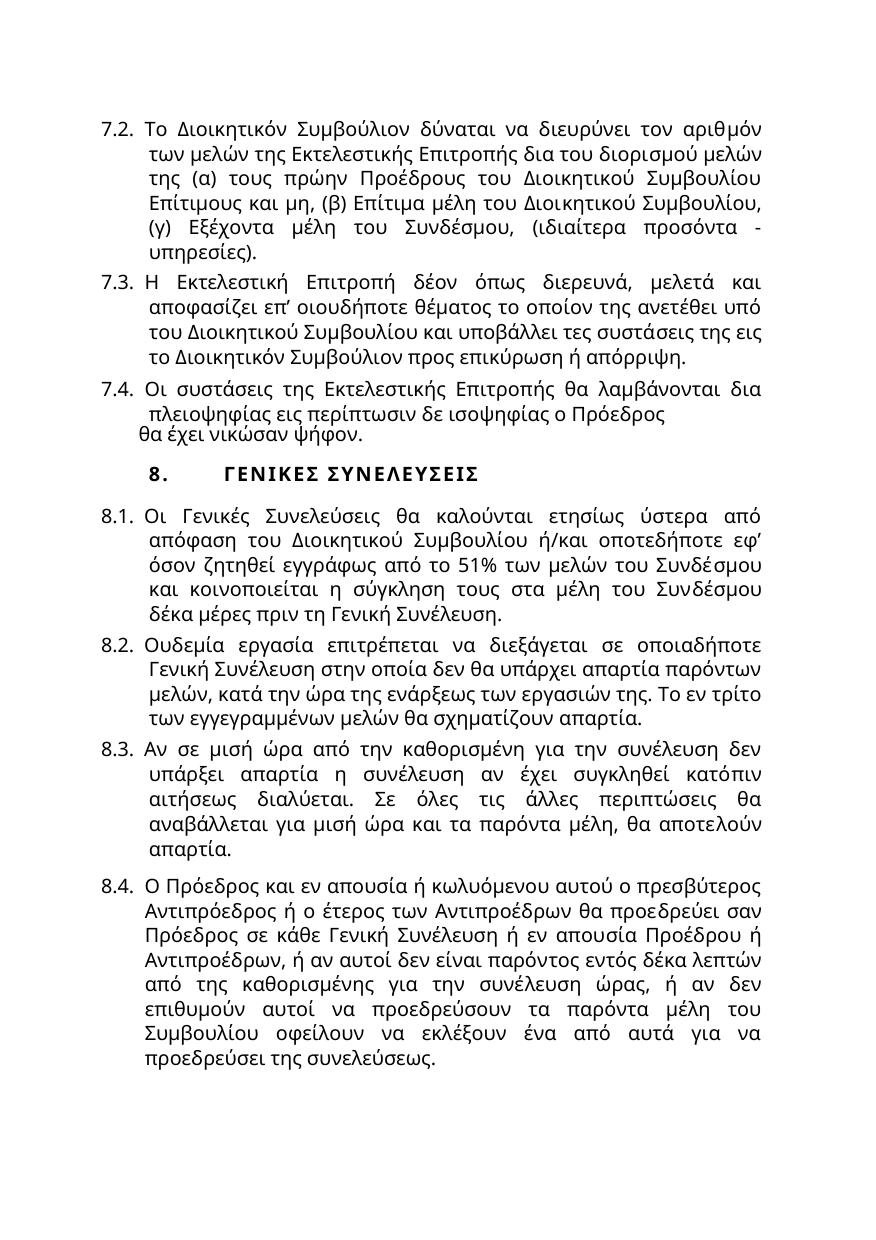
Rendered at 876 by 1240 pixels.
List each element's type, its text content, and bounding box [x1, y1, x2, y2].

list Οι Γενικές Συνελεύσεις θα καλούνται ετησίως ύστερα από απόφαση του Διοικητικού Συμβουλίου ή/και οποτεδήποτε εφ’ όσον ζητηθεί εγγράφως από το 51% των μελών του Συνδέ­σμου και κοινοποιείται η σύγκληση τους στα μέλη του Συν­δέσμου δέκα μέρες πριν τη Γενική Συνέλευση. [101, 504, 762, 626]
list ΓΕΝΙΚΕΣ ΣΥΝΕΛΕΥΣΕΙΣ [149, 466, 762, 486]
list Ουδεμία εργασία επιτρέπεται να διεξάγεται σε οποιαδήποτε Γενική Συνέλευση στην οποία δεν θα υπάρχει απαρτία παρόντων μελών, κατά την ώρα της ενάρξεως των εργασιών της. Το εν τρίτο των εγγεγραμμένων μελών θα σχηματίζουν α­παρτία. [101, 632, 762, 730]
list Το Διοικητικόν Συμβούλιον δύναται να διευρύνει τον αριθ­μόν των μελών της Εκτελεστικής Επιτροπής δια του διορι­σμού μελών της (α) τους πρώην Προέδρους του Διοικητικού Συμβουλίου Επίτιμους και μη, (β) Επίτιμα μέλη του Διοι­κητικού Συμβουλίου, (γ) Εξέχοντα μέλη του Συνδέσμου, (ιδιαίτερα προσόντα - υπηρεσίες). [101, 117, 762, 264]
list Αν σε μισή ώρα από την καθορισμένη για την συνέλευση δεν υπάρξει απαρτία η συνέλευση αν έχει συγκληθεί κατό­πιν αιτήσεως διαλύεται. Σε όλες τις άλλες περιπτώσεις θα αναβάλλεται για μισή ώρα και τα παρόντα μέλη, θα αποτε­λούν απαρτία. [101, 736, 762, 861]
list Η Εκτελεστική Επιτροπή δέον όπως διερευνά, μελετά και αποφασίζει επ’ οιουδήποτε θέματος το οποίον της ανετέθει υπό του Διοικητικού Συμβουλίου και υποβάλλει τες συστά­σεις της εις το Διοικητικόν Συμβούλιον προς επικύρωση ή απόρριψη. [101, 270, 762, 370]
text θα έχει νικώσαν ψήφον. [138, 426, 300, 446]
list Ο Πρόεδρος και εν απουσία ή κωλυόμενου αυτού ο πρεσβύτερος Αντιπρόεδρος ή ο έτερος των Αντιπροέδρων θα προε­δρεύει σαν Πρόεδρος σε κάθε Γενική Συνέλευση ή εν απου­σία Προέδρου ή Αντιπροέδρων, ή αν αυτοί δεν είναι παρόν­τος εντός δέκα λεπτών από της καθορισμένης για την συνέ­λευση ώρας, ή αν δεν επιθυμούν αυτοί να προεδρεύσουν τα παρόντα μέλη του Συμβουλίου οφείλουν να εκλέξουν ένα από αυτά για να προεδρεύσει της συνελεύσεως. [101, 874, 762, 1070]
text θα έχει νικώσαν ψήφον. [301, 426, 762, 446]
list Οι συστάσεις της Εκτελεστικής Επιτροπής θα λαμβάνονται δια πλειοψηφίας εις περίπτωσιν δε ισοψηφίας ο Πρόεδρος [101, 376, 762, 426]
